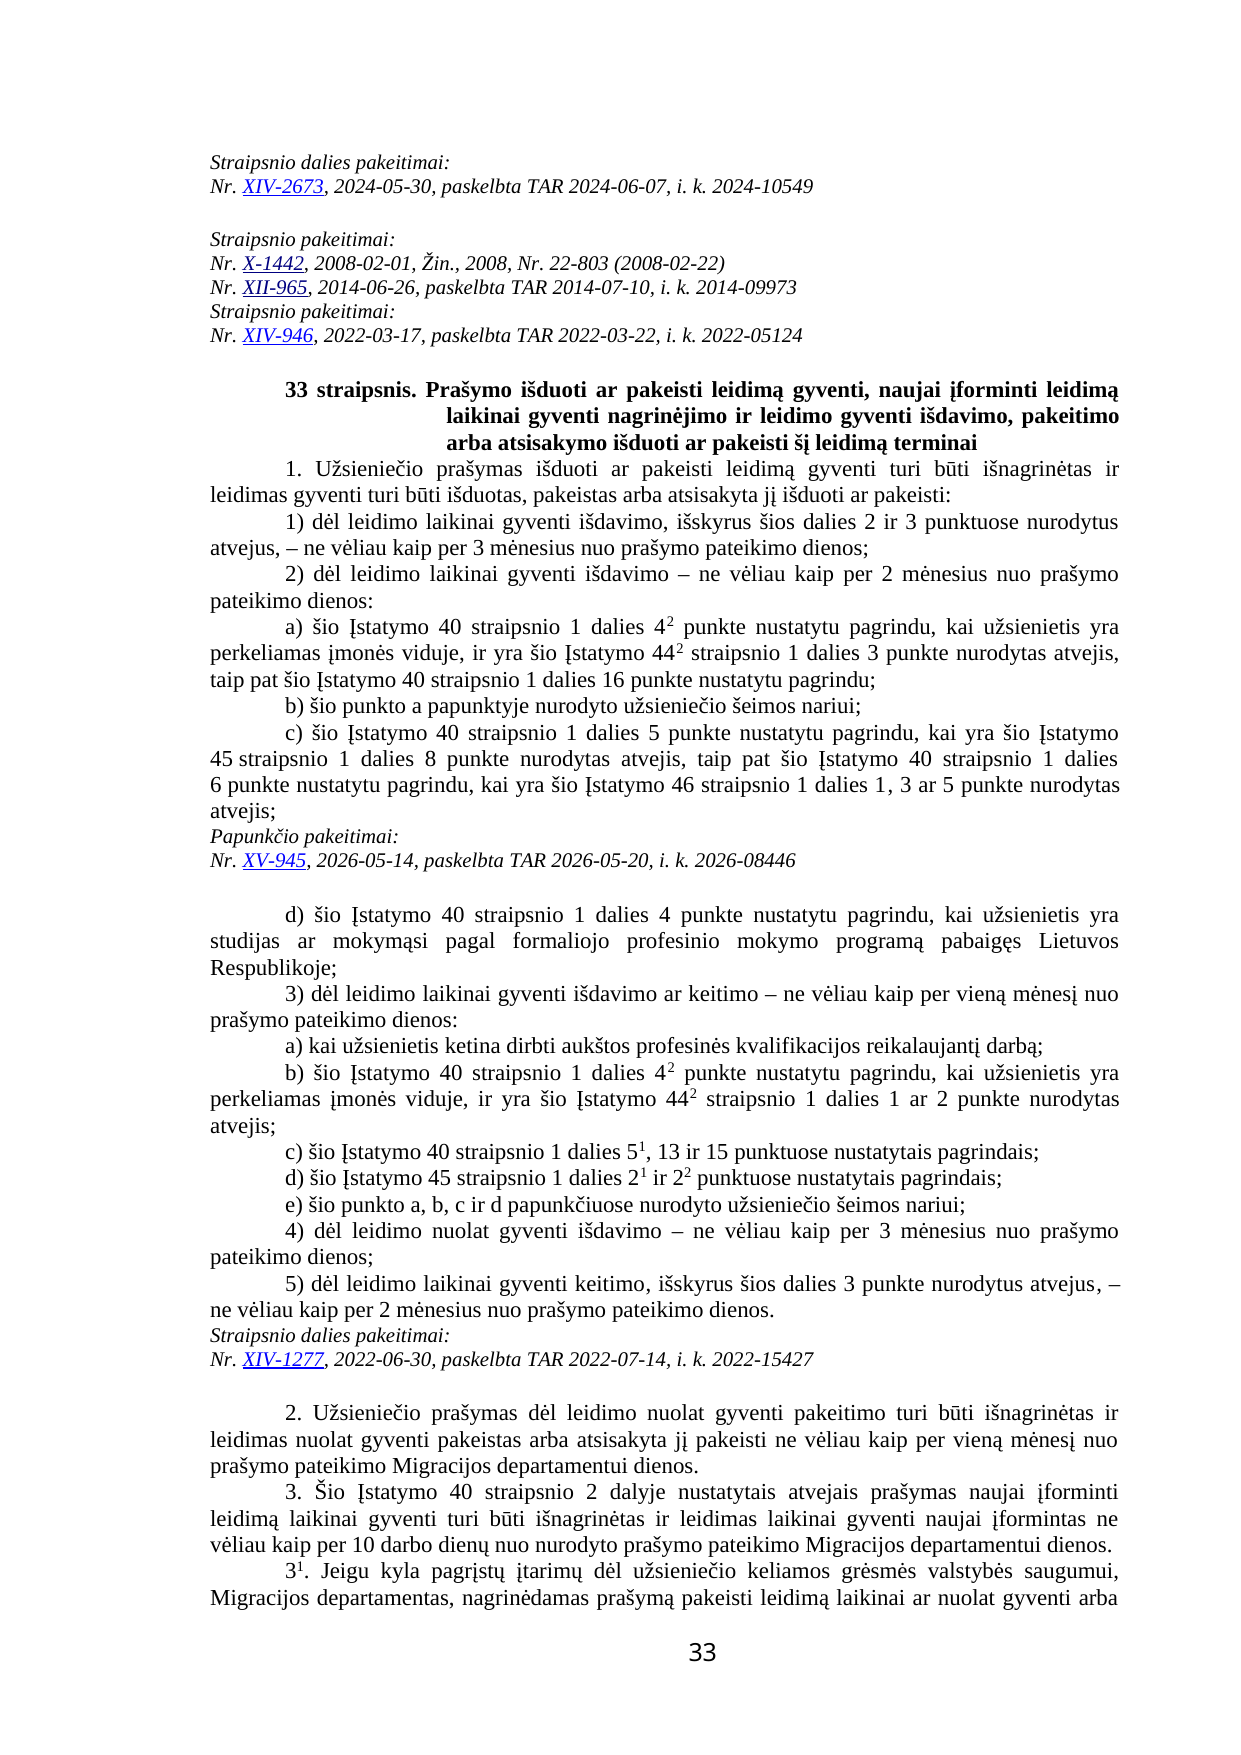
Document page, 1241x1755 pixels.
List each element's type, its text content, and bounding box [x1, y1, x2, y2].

text b) šio punkto a papunktyje nurodyto užsieniečio šeimos nariui; [210, 692, 1120, 718]
text 3) dėl leidimo laikinai gyventi išdavimo ar keitimo – ne vėliau kaip per vieną mėnesį nuo prašymo pateikimo dienos: [210, 980, 1120, 1033]
text Nr. X-1442, 2008-02-01, Žin., 2008, Nr. 22-803 (2008-02-22) [210, 251, 1120, 275]
text Papunkčio pakeitimai: [210, 824, 1120, 848]
text a) kai užsienietis ketina dirbti aukštos profesinės kvalifikacijos reikalaujantį darbą; [210, 1033, 1120, 1059]
text 5) dėl leidimo laikinai gyventi keitimo, išskyrus šios dalies 3 punkte nurodytus atvejus, – ne vėliau kaip per 2 mėnesius nuo prašymo pateikimo dienos. [210, 1270, 1120, 1322]
text 33 straipsnis. Prašymo išduoti ar pakeisti leidimą gyventi, naujai įforminti leidimą laikinai gyventi nagrinėjimo ir leidimo gyventi išdavimo, pakeitimo arba atsisakymo išduoti ar pakeisti šį leidimą terminai [285, 376, 1120, 455]
text b) šio Įstatymo 40 straipsnio 1 dalies 42 punkte nustatytu pagrindu, kai užsienietis yra perkeliamas įmonės viduje, ir yra šio Įstatymo 442 straipsnio 1 dalies 1 ar 2 punkte nurodytas atvejis; [210, 1059, 1120, 1138]
text c) šio Įstatymo 40 straipsnio 1 dalies 5 punkte nustatytu pagrindu, kai yra šio Įstatymo 45 straipsnio 1 dalies 8 punkte nurodytas atvejis, taip pat šio Įstatymo 40 straipsnio 1 dalies 6 punkte nustatytu pagrindu, kai yra šio Įstatymo 46 straipsnio 1 dalies 1, 3 ar 5 punkte nurodytas atvejis; [210, 718, 1120, 824]
text d) šio Įstatymo 40 straipsnio 1 dalies 4 punkte nustatytu pagrindu, kai užsienietis yra studijas ar mokymąsi pagal formaliojo profesinio mokymo programą pabaigęs Lietuvos Respublikoje; [210, 901, 1120, 980]
text Nr. XII-965, 2014-06-26, paskelbta TAR 2014-07-10, i. k. 2014-09973 [210, 275, 1120, 299]
text 2) dėl leidimo laikinai gyventi išdavimo ‒ ne vėliau kaip per 2 mėnesius nuo prašymo pateikimo dienos: [210, 560, 1120, 613]
text e) šio punkto a, b, c ir d papunkčiuose nurodyto užsieniečio šeimos nariui; [210, 1191, 1120, 1217]
text Straipsnio dalies pakeitimai: [210, 1322, 1120, 1347]
text a) šio Įstatymo 40 straipsnio 1 dalies 42 punkte nustatytu pagrindu, kai užsienietis yra perkeliamas įmonės viduje, ir yra šio Įstatymo 442 straipsnio 1 dalies 3 punkte nurodytas atvejis, taip pat šio Įstatymo 40 straipsnio 1 dalies 16 punkte nustatytu pagrindu; [210, 613, 1120, 692]
text Straipsnio pakeitimai: [210, 227, 1120, 251]
text c) šio Įstatymo 40 straipsnio 1 dalies 51, 13 ir 15 punktuose nustatytais pagrindais; [210, 1138, 1120, 1164]
text 3. Šio Įstatymo 40 straipsnio 2 dalyje nustatytais atvejais prašymas naujai įforminti leidimą laikinai gyventi turi būti išnagrinėtas ir leidimas laikinai gyventi naujai įformintas ne vėliau kaip per 10 darbo dienų nuo nurodyto prašymo pateikimo Migracijos departamentui dienos. [210, 1478, 1120, 1557]
text 31. Jeigu kyla pagrįstų įtarimų dėl užsieniečio keliamos grėsmės valstybės saugumui, Migracijos departamentas, nagrinėdamas prašymą pakeisti leidimą laikinai ar nuolat gyventi arba [210, 1557, 1120, 1610]
text Straipsnio dalies pakeitimai: [210, 150, 1120, 174]
text d) šio Įstatymo 45 straipsnio 1 dalies 21 ir 22 punktuose nustatytais pagrindais; [210, 1164, 1120, 1191]
text 1) dėl leidimo laikinai gyventi išdavimo, išskyrus šios dalies 2 ir 3 punktuose nurodytus atvejus, – ne vėliau kaip per 3 mėnesius nuo prašymo pateikimo dienos; [210, 508, 1120, 560]
text 2. Užsieniečio prašymas dėl leidimo nuolat gyventi pakeitimo turi būti išnagrinėtas ir leidimas nuolat gyventi pakeistas arba atsisakyta jį pakeisti ne vėliau kaip per vieną mėnesį nuo prašymo pateikimo Migracijos departamentui dienos. [210, 1399, 1120, 1478]
text 4) dėl leidimo nuolat gyventi išdavimo – ne vėliau kaip per 3 mėnesius nuo prašymo pateikimo dienos; [210, 1217, 1120, 1270]
text Nr. XIV-1277, 2022-06-30, paskelbta TAR 2022-07-14, i. k. 2022-15427 [210, 1347, 1120, 1371]
text Straipsnio pakeitimai: [210, 299, 1120, 323]
text Nr. XIV-946, 2022-03-17, paskelbta TAR 2022-03-22, i. k. 2022-05124 [210, 323, 1120, 347]
text Nr. XV-945, 2026-05-14, paskelbta TAR 2026-05-20, i. k. 2026-08446 [210, 848, 1120, 872]
text Nr. XIV-2673, 2024-05-30, paskelbta TAR 2024-06-07, i. k. 2024-10549 [210, 174, 1120, 198]
text 1. Užsieniečio prašymas išduoti ar pakeisti leidimą gyventi turi būti išnagrinėtas ir leidimas gyventi turi būti išduotas, pakeistas arba atsisakyta jį išduoti ar pakeisti: [210, 455, 1120, 508]
